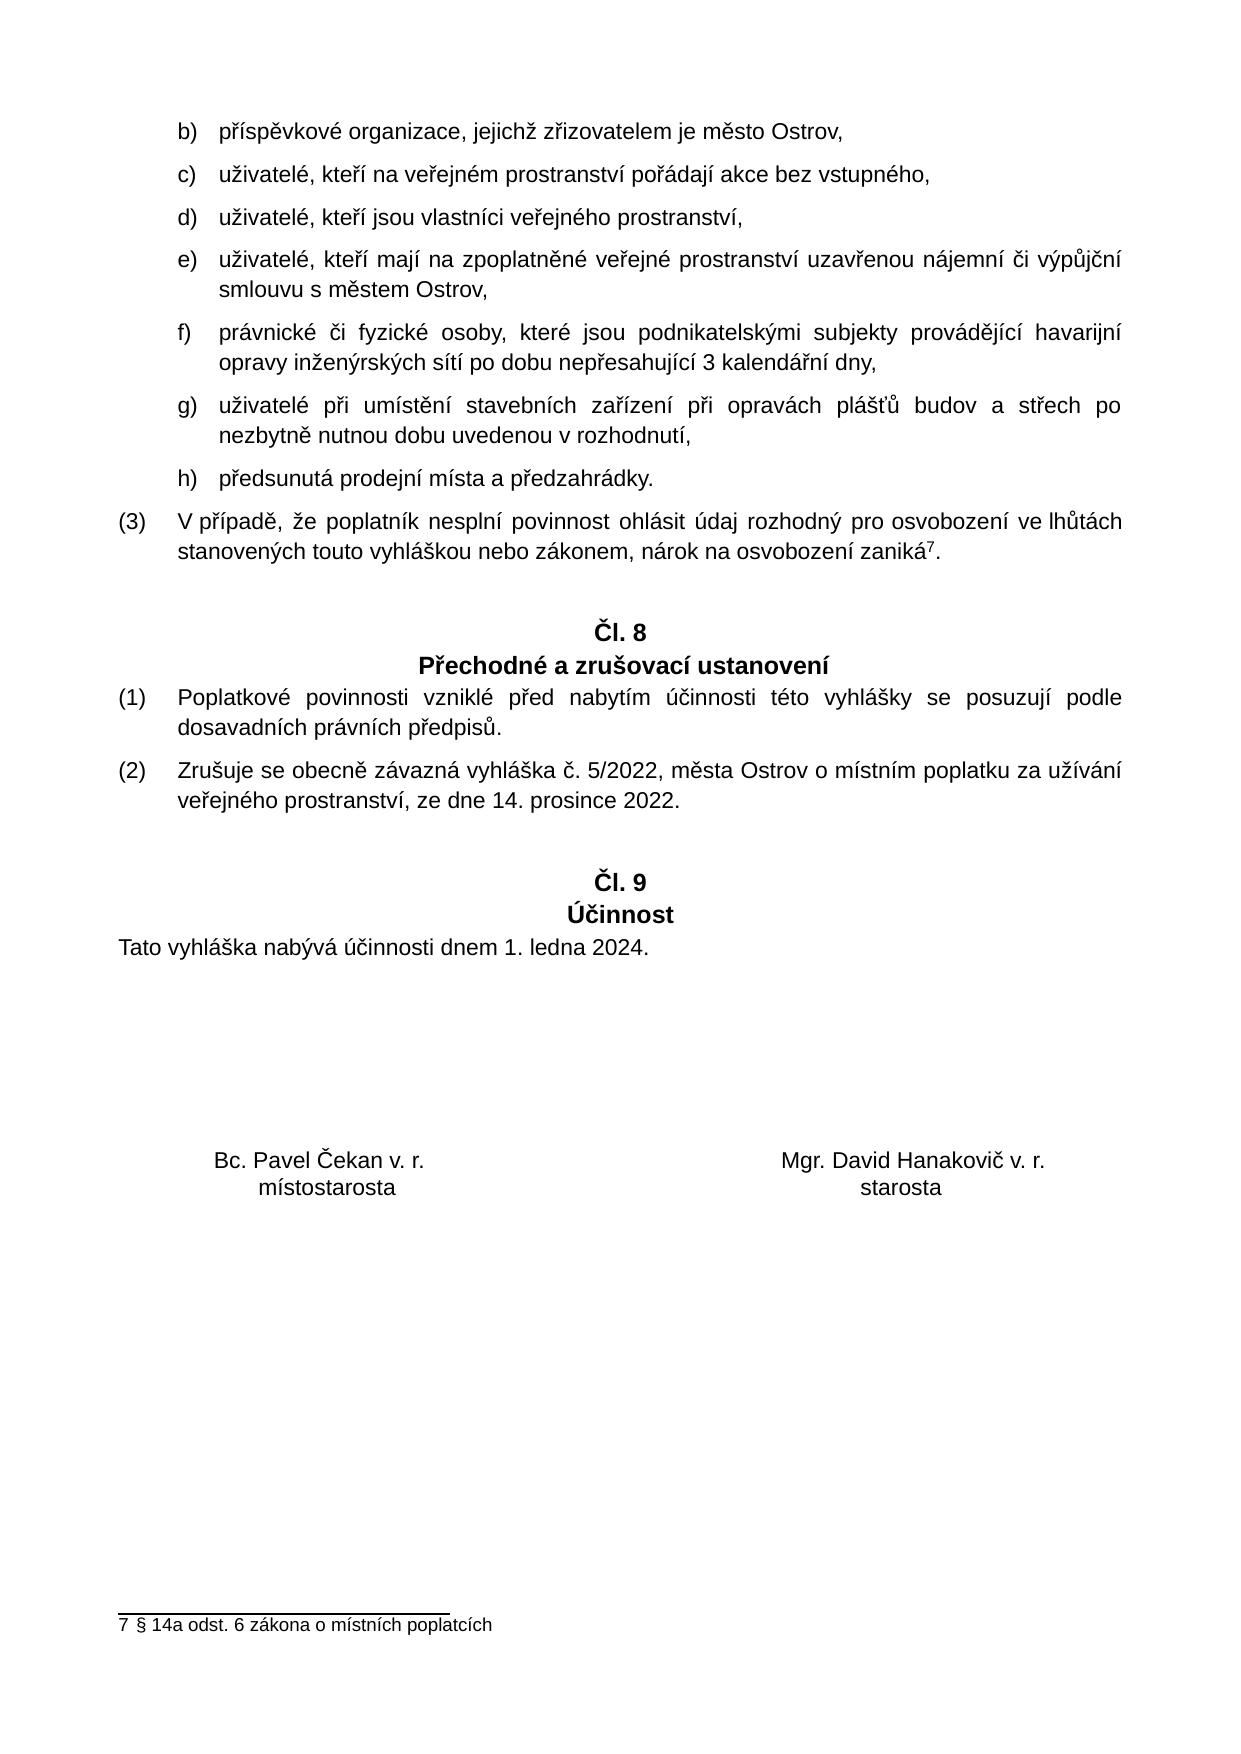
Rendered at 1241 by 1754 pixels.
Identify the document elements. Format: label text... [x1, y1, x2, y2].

subtitle Čl. 8 Přechodné a zrušovací ustanovení [118, 618, 1122, 680]
list předsunutá prodejní místa a předzahrádky. [177, 465, 1122, 491]
list § 14a odst. 6 zákona o místních poplatcích [118, 1614, 1122, 1635]
list V případě, že poplatník nesplní povinnost ohlásit údaj rozhodný pro osvobození ve lhůtách stanovených touto vyhláškou nebo zákonem, nárok na osvobození zaniká. [118, 508, 1122, 564]
list uživatelé při umístění stavebních zařízení při opravách plášťů budov a střech po nezbytně nutnou dobu uvedenou v rozhodnutí, [177, 392, 1122, 449]
list Zrušuje se obecně závazná vyhláška č. 5/2022, města Ostrov o místním poplatku za užívání veřejného prostranství, ze dne 14. prosince 2022. [118, 757, 1122, 814]
list příspěvkové organizace, jejichž zřizovatelem je město Ostrov, [177, 118, 1122, 144]
text Bc. Pavel Čekan v. r. Mgr. David Hanakovič v. r. [118, 1147, 1122, 1173]
text místostarosta starosta [118, 1173, 1122, 1200]
list právnické či fyzické osoby, které jsou podnikatelskými subjekty provádějící havarijní opravy inženýrských sítí po dobu nepřesahující 3 kalendářní dny, [177, 319, 1122, 376]
subtitle Čl. 9 Účinnost [118, 867, 1122, 929]
list uživatelé, kteří mají na zpoplatněné veřejné prostranství uzavřenou nájemní či výpůjční smlouvu s městem Ostrov, [177, 246, 1122, 303]
list uživatelé, kteří na veřejném prostranství pořádají akce bez vstupného, [177, 161, 1122, 187]
list uživatelé, kteří jsou vlastníci veřejného prostranství, [177, 203, 1122, 230]
list Poplatkové povinnosti vzniklé před nabytím účinnosti této vyhlášky se posuzují podle dosavadních právních předpisů. [118, 684, 1122, 741]
text Tato vyhláška nabývá účinnosti dnem 1. ledna 2024. [118, 933, 1122, 960]
